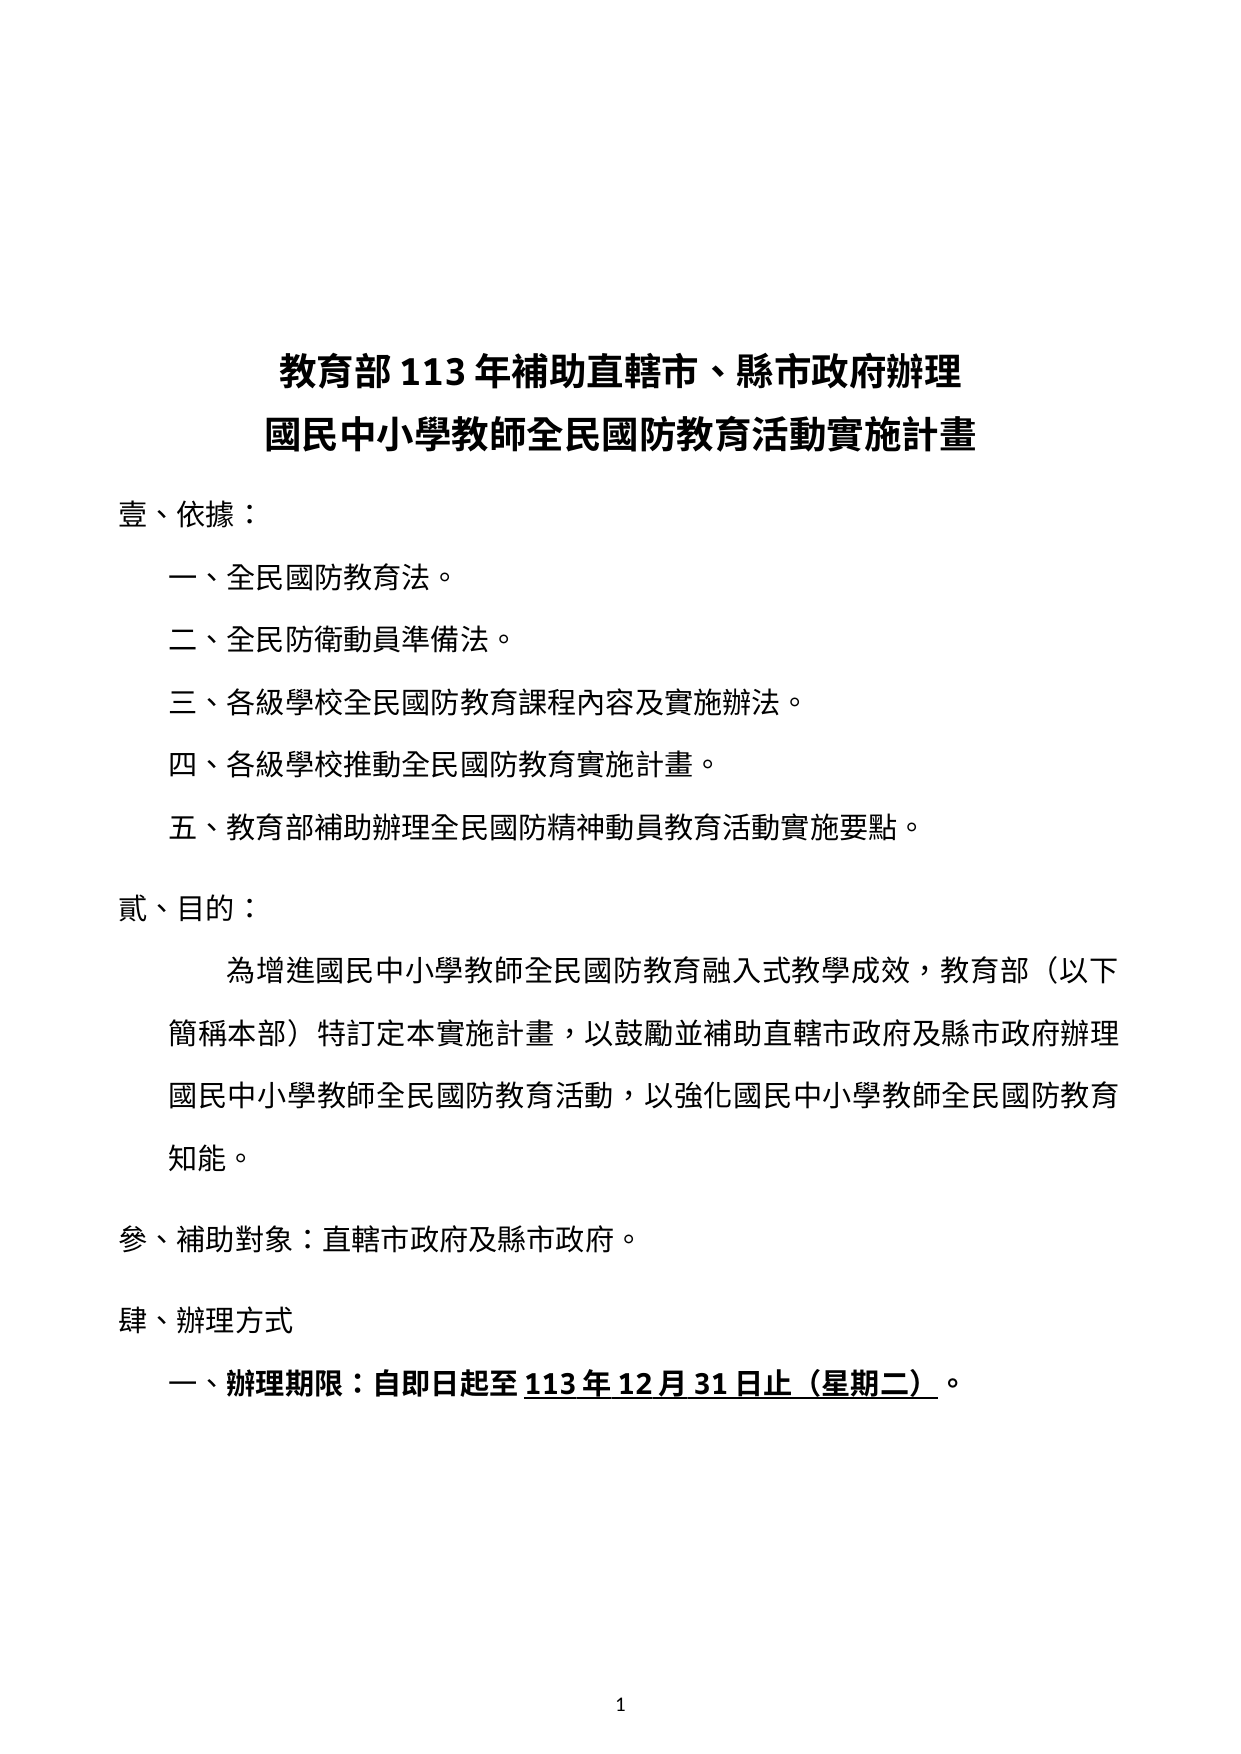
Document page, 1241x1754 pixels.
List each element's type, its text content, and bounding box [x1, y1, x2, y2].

text 五、教育部補助辦理全民國防精神動員教育活動實施要點。 [168, 784, 1122, 846]
text 教育部113年補助直轄市、縣市政府辦理 [118, 327, 1122, 390]
text 參、補助對象：直轄市政府及縣市政府。 [118, 1196, 1122, 1259]
text 三、各級學校全民國防教育課程內容及實施辦法。 [168, 659, 1122, 721]
text 壹、依據： [118, 471, 1122, 534]
text 國民中小學教師全民國防教育活動實施計畫 [118, 390, 1122, 452]
text 一、全民國防教育法。 [168, 534, 1122, 596]
text 二、全民防衛動員準備法。 [168, 596, 1122, 659]
text 一、辦理期限：自即日起至113年12月31日止（星期二）。 [168, 1340, 1122, 1402]
text 為增進國民中小學教師全民國防教育融入式教學成效，教育部（以下簡稱本部）特訂定本實施計畫，以鼓勵並補助直轄市政府及縣市政府辦理國民中小學教師全民國防教育活動，以強化國民中小學教師全民國防教育知能。 [168, 927, 1122, 1177]
text 四、各級學校推動全民國防教育實施計畫。 [168, 721, 1122, 784]
text 貳、目的： [118, 865, 1122, 927]
text 肆、辦理方式 [118, 1277, 1122, 1340]
